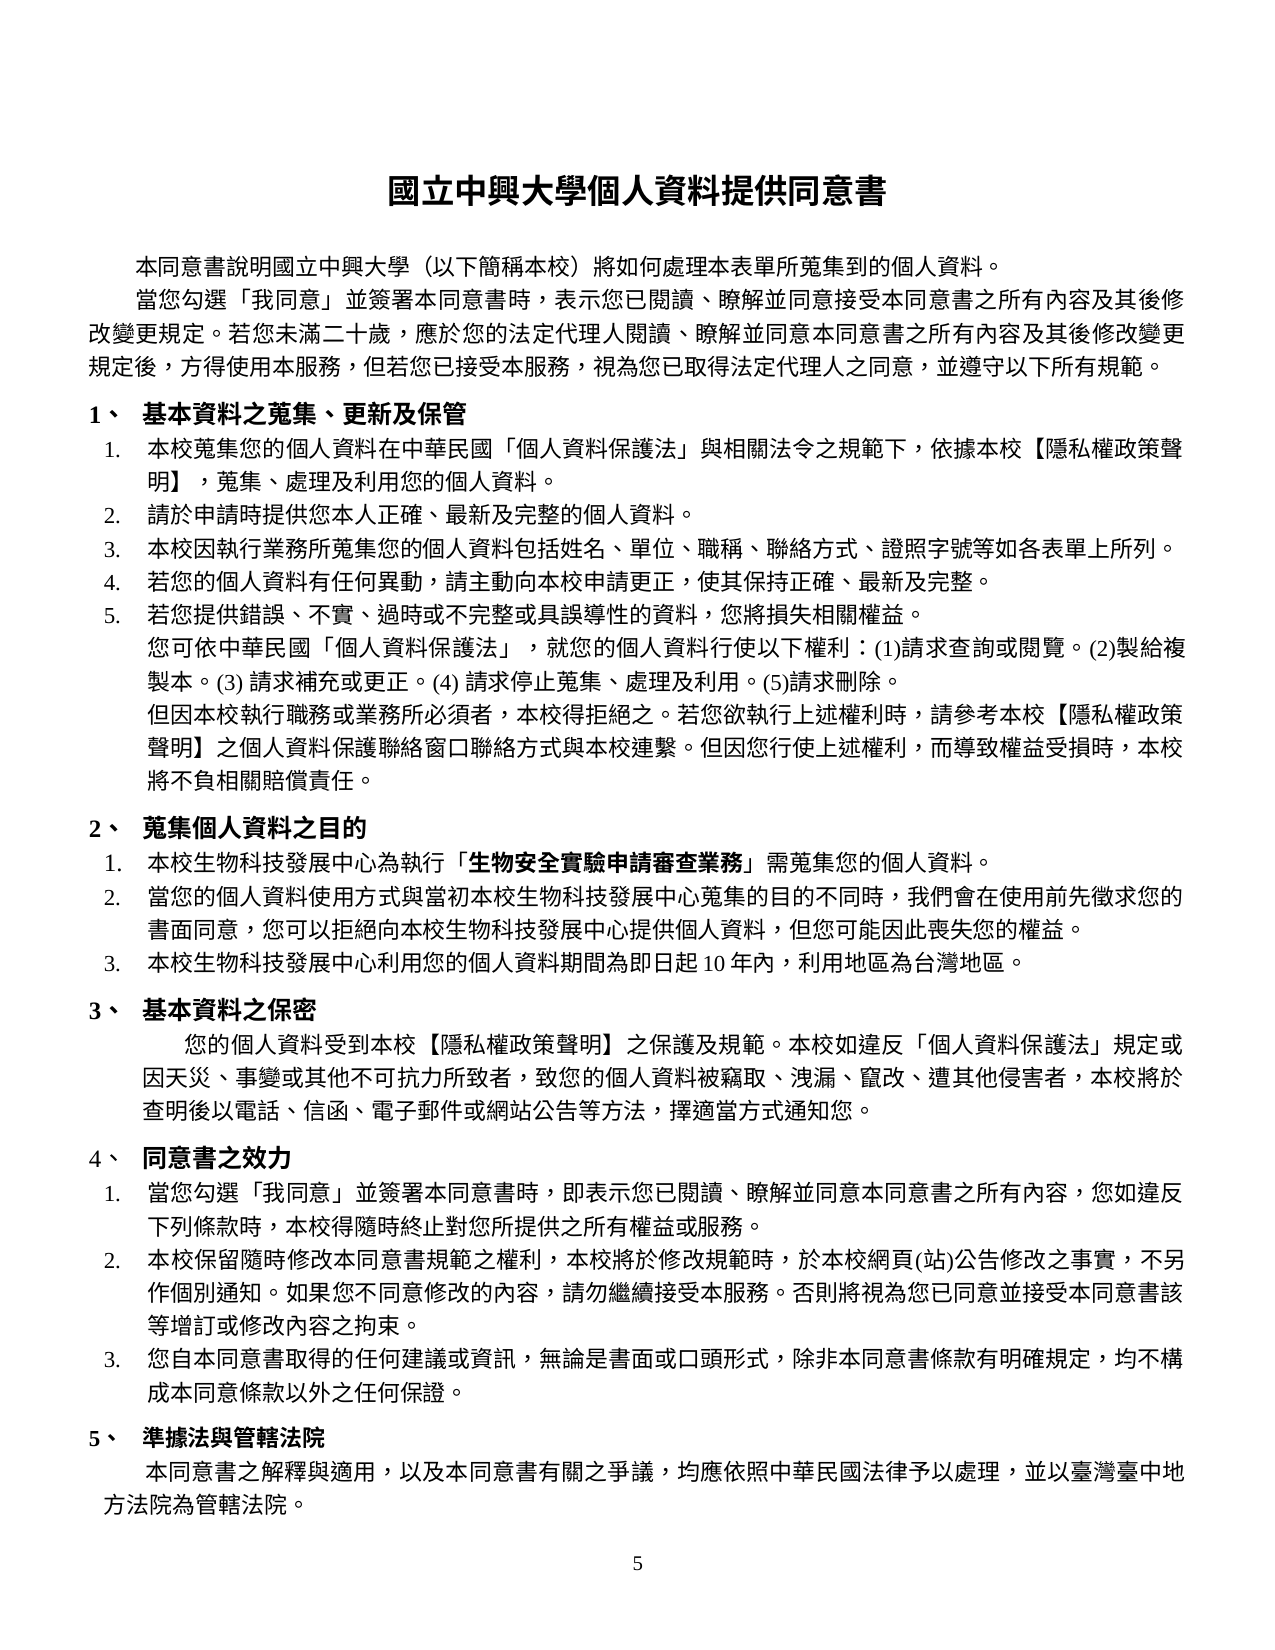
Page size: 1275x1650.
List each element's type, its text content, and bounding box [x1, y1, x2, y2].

list 請於申請時提供您本人正確、最新及完整的個人資料。 [103, 497, 1186, 531]
list 準據法與管轄法院 [89, 1420, 1186, 1453]
list 若您的個人資料有任何異動，請主動向本校申請更正，使其保持正確、最新及完整。 [103, 564, 1186, 597]
list 本校因執行業務所蒐集您的個人資料包括姓名、單位、職稱、聯絡方式、證照字號等如各表單上所列。 [103, 531, 1186, 564]
text 您可依中華民國「個人資料保護法」，就您的個人資料行使以下權利：(1)請求查詢或閱覽。(2)製給複製本。(3) 請求補充或更正。(4) 請求停止蒐集、處理及利用。(5)請求刪除。 [148, 630, 1186, 697]
text 本同意書之解釋與適用，以及本同意書有關之爭議，均應依照中華民國法律予以處理，並以臺灣臺中地方法院為管轄法院。 [103, 1453, 1186, 1520]
list 本校生物科技發展中心為執行「生物安全實驗申請審查業務」需蒐集您的個人資料。 [103, 845, 1186, 878]
text 國立中興大學個人資料提供同意書 [89, 170, 1186, 212]
list 基本資料之蒐集、更新及保管 [89, 394, 1186, 431]
list 本校蒐集您的個人資料在中華民國「個人資料保護法」與相關法令之規範下，依據本校【隱私權政策聲明】，蒐集、處理及利用您的個人資料。 [103, 431, 1186, 497]
list 蒐集個人資料之目的 [89, 809, 1186, 845]
list 本校保留隨時修改本同意書規範之權利，本校將於修改規範時，於本校網頁(站)公告修改之事實，不另作個別通知。如果您不同意修改的內容，請勿繼續接受本服務。否則將視為您已同意並接受本同意書該等增訂或修改內容之拘束。 [103, 1242, 1186, 1341]
text 您的個人資料受到本校【隱私權政策聲明】之保護及規範。本校如違反「個人資料保護法」規定或因天災、事變或其他不可抗力所致者，致您的個人資料被竊取、洩漏、竄改、遭其他侵害者，本校將於查明後以電話、信函、電子郵件或網站公告等方法，擇適當方式通知您。 [142, 1027, 1186, 1126]
text 但因本校執行職務或業務所必須者，本校得拒絕之。若您欲執行上述權利時，請參考本校【隱私權政策聲明】之個人資料保護聯絡窗口聯絡方式與本校連繫。但因您行使上述權利，而導致權益受損時，本校將不負相關賠償責任。 [148, 697, 1186, 796]
text 本同意書說明國立中興大學（以下簡稱本校）將如何處理本表單所蒐集到的個人資料。 [89, 249, 1186, 282]
list 基本資料之保密 [89, 991, 1186, 1027]
text 當您勾選「我同意」並簽署本同意書時，表示您已閱讀、瞭解並同意接受本同意書之所有內容及其後修改變更規定。若您未滿二十歲，應於您的法定代理人閱讀、瞭解並同意本同意書之所有內容及其後修改變更規定後，方得使用本服務，但若您已接受本服務，視為您已取得法定代理人之同意，並遵守以下所有規範。 [89, 282, 1186, 382]
list 您自本同意書取得的任何建議或資訊，無論是書面或口頭形式，除非本同意書條款有明確規定，均不構成本同意條款以外之任何保證。 [103, 1341, 1186, 1408]
list 本校生物科技發展中心利用您的個人資料期間為即日起10年內，利用地區為台灣地區。 [103, 945, 1186, 978]
list 當您的個人資料使用方式與當初本校生物科技發展中心蒐集的目的不同時，我們會在使用前先徵求您的書面同意，您可以拒絕向本校生物科技發展中心提供個人資料，但您可能因此喪失您的權益。 [103, 878, 1186, 945]
list 若您提供錯誤、不實、過時或不完整或具誤導性的資料，您將損失相關權益。 [103, 597, 1186, 630]
list 當您勾選「我同意」並簽署本同意書時，即表示您已閱讀、瞭解並同意本同意書之所有內容，您如違反下列條款時，本校得隨時終止對您所提供之所有權益或服務。 [103, 1175, 1186, 1242]
list 同意書之效力 [89, 1139, 1186, 1175]
